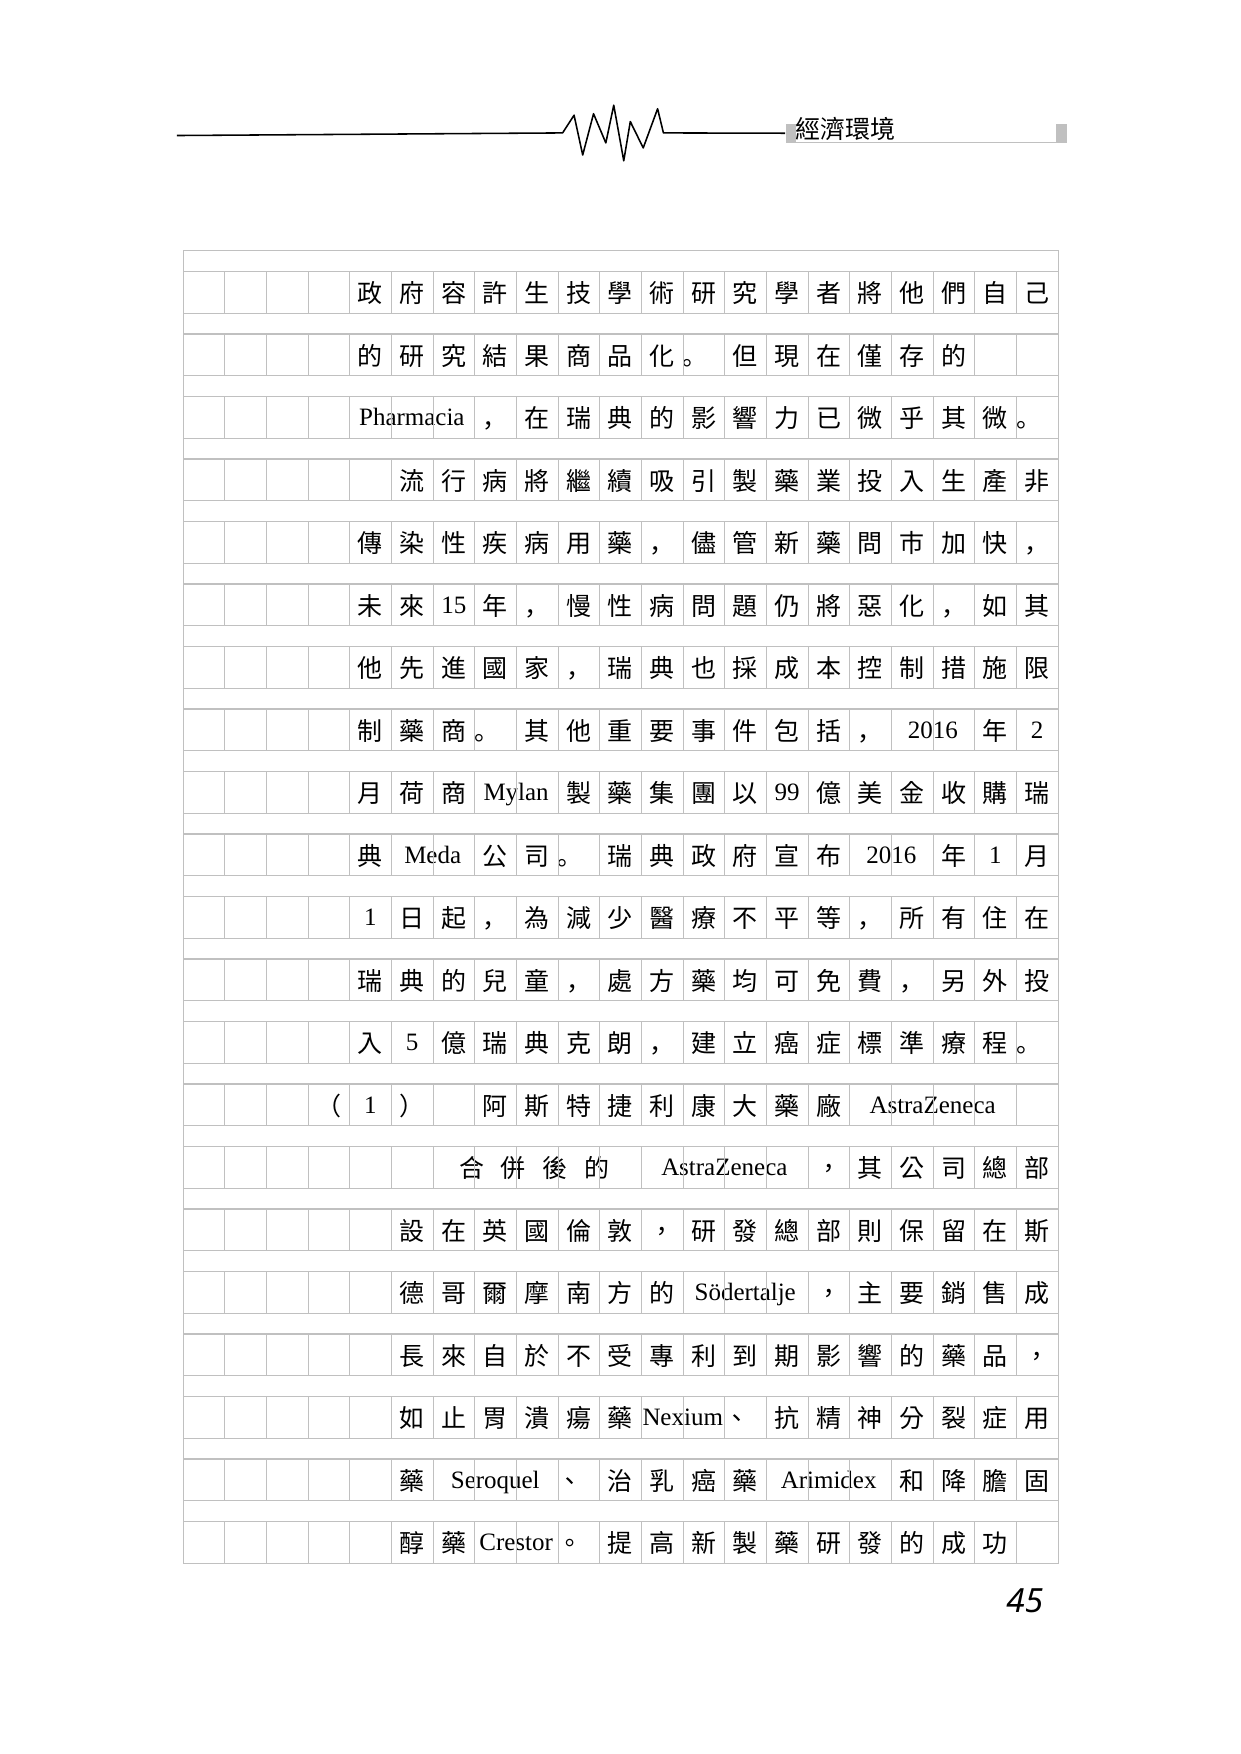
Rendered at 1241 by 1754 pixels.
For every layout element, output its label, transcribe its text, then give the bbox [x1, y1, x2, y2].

text 合併後的AstraZeneca，其公司總部設在英國倫敦，研發總部則保留在斯德哥爾摩南方的Södertalje，主要銷售成長來自於不受專利到期影響的藥品，如止胃潰瘍藥Nexium、抗精神分裂症用藥Seroquel、治乳癌藥Arimidex和降膽固醇藥Crestor。提高新製藥研發的成功率，以及加速新藥至醫學臨床試驗（clinical trial）的階段，是AstraZeneca主要的經營策略，不斷升級位於瑞典、美國及英國的實驗室設備，以及投資其它醫學研究單位，例如該公司位於哥德堡的研發中心免費提供新創公司利用其專利進行創新研究，並針對有潛力之研究成果與該新創公司進一步合作開發，2019年AstraZeneca為製藥界全球年度研發經費排名第一的公司，2020年研發經費投入力道較前一年弱，仍在世界名列前茅，同年AstraZeneca與英國牛津大學共同成功研發「嚴重特殊傳染性肺炎」（COVID-19）疫苗，於當年12月30日獲英國醫藥保健局授權緊急供應該國國民接種，並於本年陸續獲多國授權採購施打，雖期間出現血栓疑慮，然多數國家醫療主管單位表示血栓問題與AstraZeneca疫苗無直接關係。 [306, 1439, 1058, 1458]
text （1） 阿斯特捷利康大藥廠AstraZeneca [892, 1085, 933, 1125]
text 合併後的AstraZeneca，其公司總部設在英國倫敦，研發總部則保留在斯德哥爾摩南方的Södertalje，主要銷售成長來自於不受專利到期影響的藥品，如止胃潰瘍藥Nexium、抗精神分裂症用藥Seroquel、治乳癌藥Arimidex和降膽固醇藥Crestor。提高新製藥研發的成功率，以及加速新藥至醫學臨床試驗（clinical trial）的階段，是AstraZeneca主要的經營策略，不斷升級位於瑞典、美國及英國的實驗室設備，以及投資其它醫學研究單位，例如該公司位於哥德堡的研發中心免費提供新創公司利用其專利進行創新研究，並針對有潛力之研究成果與該新創公司進一步合作開發，2019年AstraZeneca為製藥界全球年度研發經費排名第一的公司，2020年研發經費投入力道較前一年弱，仍在世界名列前茅，同年AstraZeneca與英國牛津大學共同成功研發「嚴重特殊傳染性肺炎」（COVID-19）疫苗，於當年12月30日獲英國醫藥保健局授權緊急供應該國國民接種，並於本年陸續獲多國授權採購施打，雖期間出現血栓疑慮，然多數國家醫療主管單位表示血栓問題與AstraZeneca疫苗無直接關係。 [306, 1251, 1058, 1271]
text （1） 阿斯特捷利康大藥廠AstraZeneca [809, 1085, 849, 1125]
text （1） 阿斯特捷利康大藥廠AstraZeneca [475, 1085, 516, 1125]
text 瑞典生物科技傳統深受AstraZeneca與Pharmacia（於2002年被Pfizer收購，但在瑞典仍以Pharmacia為公司名）此兩大國際製藥企業的影響。比如說，許多小型新創生技公司，往往是在一窩蜂的購併潮中，從Astra或Pharmacia離開的生技專業人士自立門戶而成，這股新氣象促使瑞典生技業比以往還更朝氣蓬勃。另外一項促進生技業發展的重要因素，則為瑞典政府容許生技學術研究學者將他們自己的研究結果商品化。但現在僅存的Pharmacia，在瑞典的影響力已微乎其微。 [330, 376, 1058, 396]
text 瑞典生物科技傳統深受AstraZeneca與Pharmacia（於2002年被Pfizer收購，但在瑞典仍以Pharmacia為公司名）此兩大國際製藥企業的影響。比如說，許多小型新創生技公司，往往是在一窩蜂的購併潮中，從Astra或Pharmacia離開的生技專業人士自立門戶而成，這股新氣象促使瑞典生技業比以往還更朝氣蓬勃。另外一項促進生技業發展的重要因素，則為瑞典政府容許生技學術研究學者將他們自己的研究結果商品化。但現在僅存的Pharmacia，在瑞典的影響力已微乎其微。 [330, 251, 1058, 271]
text 流行病將繼續吸引製藥業投入生產非傳染性疾病用藥，儘管新藥問市加快，未來15年，慢性病問題仍將惡化，如其他先進國家，瑞典也採成本控制措施限制藥商。其他重要事件包括，2016年2月荷商Mylan製藥集團以99億美金收購瑞典Meda公司。瑞典政府宣布2016年1月1日起，為減少醫療不平等，所有住在瑞典的兒童，處方藥均可免費，另外投入5億瑞典克朗，建立癌症標準療程。 [330, 939, 1058, 958]
text （1） 阿斯特捷利康大藥廠AstraZeneca [309, 1085, 349, 1125]
text （1） 阿斯特捷利康大藥廠AstraZeneca [350, 1085, 391, 1125]
text （1） 阿斯特捷利康大藥廠AstraZeneca [642, 1085, 683, 1125]
text （1） 阿斯特捷利康大藥廠AstraZeneca [517, 1085, 558, 1125]
text （1） 阿斯特捷利康大藥廠AstraZeneca [1017, 1085, 1058, 1125]
text （1） 阿斯特捷利康大藥廠AstraZeneca [559, 1085, 599, 1125]
text （1） 阿斯特捷利康大藥廠AstraZeneca [975, 1085, 1016, 1125]
text 流行病將繼續吸引製藥業投入生產非傳染性疾病用藥，儘管新藥問市加快，未來15年，慢性病問題仍將惡化，如其他先進國家，瑞典也採成本控制措施限制藥商。其他重要事件包括，2016年2月荷商Mylan製藥集團以99億美金收購瑞典Meda公司。瑞典政府宣布2016年1月1日起，為減少醫療不平等，所有住在瑞典的兒童，處方藥均可免費，另外投入5億瑞典克朗，建立癌症標準療程。 [330, 564, 1058, 583]
text 流行病將繼續吸引製藥業投入生產非傳染性疾病用藥，儘管新藥問市加快，未來15年，慢性病問題仍將惡化，如其他先進國家，瑞典也採成本控制措施限制藥商。其他重要事件包括，2016年2月荷商Mylan製藥集團以99億美金收購瑞典Meda公司。瑞典政府宣布2016年1月1日起，為減少醫療不平等，所有住在瑞典的兒童，處方藥均可免費，另外投入5億瑞典克朗，建立癌症標準療程。 [330, 751, 1058, 771]
text （1） 阿斯特捷利康大藥廠AstraZeneca [434, 1085, 474, 1125]
text 流行病將繼續吸引製藥業投入生產非傳染性疾病用藥，儘管新藥問市加快，未來15年，慢性病問題仍將惡化，如其他先進國家，瑞典也採成本控制措施限制藥商。其他重要事件包括，2016年2月荷商Mylan製藥集團以99億美金收購瑞典Meda公司。瑞典政府宣布2016年1月1日起，為減少醫療不平等，所有住在瑞典的兒童，處方藥均可免費，另外投入5億瑞典克朗，建立癌症標準療程。 [330, 689, 1058, 708]
text （1） 阿斯特捷利康大藥廠AstraZeneca [725, 1085, 766, 1125]
text （1） 阿斯特捷利康大藥廠AstraZeneca [306, 1064, 1058, 1083]
text （1） 阿斯特捷利康大藥廠AstraZeneca [392, 1085, 433, 1125]
text 合併後的AstraZeneca，其公司總部設在英國倫敦，研發總部則保留在斯德哥爾摩南方的Södertalje，主要銷售成長來自於不受專利到期影響的藥品，如止胃潰瘍藥Nexium、抗精神分裂症用藥Seroquel、治乳癌藥Arimidex和降膽固醇藥Crestor。提高新製藥研發的成功率，以及加速新藥至醫學臨床試驗（clinical trial）的階段，是AstraZeneca主要的經營策略，不斷升級位於瑞典、美國及英國的實驗室設備，以及投資其它醫學研究單位，例如該公司位於哥德堡的研發中心免費提供新創公司利用其專利進行創新研究，並針對有潛力之研究成果與該新創公司進一步合作開發，2019年AstraZeneca為製藥界全球年度研發經費排名第一的公司，2020年研發經費投入力道較前一年弱，仍在世界名列前茅，同年AstraZeneca與英國牛津大學共同成功研發「嚴重特殊傳染性肺炎」（COVID-19）疫苗，於當年12月30日獲英國醫藥保健局授權緊急供應該國國民接種，並於本年陸續獲多國授權採購施打，雖期間出現血栓疑慮，然多數國家醫療主管單位表示血栓問題與AstraZeneca疫苗無直接關係。 [306, 1189, 1058, 1208]
text 合併後的AstraZeneca，其公司總部設在英國倫敦，研發總部則保留在斯德哥爾摩南方的Södertalje，主要銷售成長來自於不受專利到期影響的藥品，如止胃潰瘍藥Nexium、抗精神分裂症用藥Seroquel、治乳癌藥Arimidex和降膽固醇藥Crestor。提高新製藥研發的成功率，以及加速新藥至醫學臨床試驗（clinical trial）的階段，是AstraZeneca主要的經營策略，不斷升級位於瑞典、美國及英國的實驗室設備，以及投資其它醫學研究單位，例如該公司位於哥德堡的研發中心免費提供新創公司利用其專利進行創新研究，並針對有潛力之研究成果與該新創公司進一步合作開發，2019年AstraZeneca為製藥界全球年度研發經費排名第一的公司，2020年研發經費投入力道較前一年弱，仍在世界名列前茅，同年AstraZeneca與英國牛津大學共同成功研發「嚴重特殊傳染性肺炎」（COVID-19）疫苗，於當年12月30日獲英國醫藥保健局授權緊急供應該國國民接種，並於本年陸續獲多國授權採購施打，雖期間出現血栓疑慮，然多數國家醫療主管單位表示血栓問題與AstraZeneca疫苗無直接關係。 [306, 1314, 1058, 1333]
text （1） 阿斯特捷利康大藥廠AstraZeneca [684, 1085, 724, 1125]
text 流行病將繼續吸引製藥業投入生產非傳染性疾病用藥，儘管新藥問市加快，未來15年，慢性病問題仍將惡化，如其他先進國家，瑞典也採成本控制措施限制藥商。其他重要事件包括，2016年2月荷商Mylan製藥集團以99億美金收購瑞典Meda公司。瑞典政府宣布2016年1月1日起，為減少醫療不平等，所有住在瑞典的兒童，處方藥均可免費，另外投入5億瑞典克朗，建立癌症標準療程。 [330, 501, 1058, 521]
text （1） 阿斯特捷利康大藥廠AstraZeneca [767, 1085, 808, 1125]
text （1） 阿斯特捷利康大藥廠AstraZeneca [850, 1085, 891, 1125]
text 合併後的AstraZeneca，其公司總部設在英國倫敦，研發總部則保留在斯德哥爾摩南方的Södertalje，主要銷售成長來自於不受專利到期影響的藥品，如止胃潰瘍藥Nexium、抗精神分裂症用藥Seroquel、治乳癌藥Arimidex和降膽固醇藥Crestor。提高新製藥研發的成功率，以及加速新藥至醫學臨床試驗（clinical trial）的階段，是AstraZeneca主要的經營策略，不斷升級位於瑞典、美國及英國的實驗室設備，以及投資其它醫學研究單位，例如該公司位於哥德堡的研發中心免費提供新創公司利用其專利進行創新研究，並針對有潛力之研究成果與該新創公司進一步合作開發，2019年AstraZeneca為製藥界全球年度研發經費排名第一的公司，2020年研發經費投入力道較前一年弱，仍在世界名列前茅，同年AstraZeneca與英國牛津大學共同成功研發「嚴重特殊傳染性肺炎」（COVID-19）疫苗，於當年12月30日獲英國醫藥保健局授權緊急供應該國國民接種，並於本年陸續獲多國授權採購施打，雖期間出現血栓疑慮，然多數國家醫療主管單位表示血栓問題與AstraZeneca疫苗無直接關係。 [306, 1376, 1058, 1396]
text （1） 阿斯特捷利康大藥廠AstraZeneca [934, 1085, 974, 1125]
text 合併後的AstraZeneca，其公司總部設在英國倫敦，研發總部則保留在斯德哥爾摩南方的Södertalje，主要銷售成長來自於不受專利到期影響的藥品，如止胃潰瘍藥Nexium、抗精神分裂症用藥Seroquel、治乳癌藥Arimidex和降膽固醇藥Crestor。提高新製藥研發的成功率，以及加速新藥至醫學臨床試驗（clinical trial）的階段，是AstraZeneca主要的經營策略，不斷升級位於瑞典、美國及英國的實驗室設備，以及投資其它醫學研究單位，例如該公司位於哥德堡的研發中心免費提供新創公司利用其專利進行創新研究，並針對有潛力之研究成果與該新創公司進一步合作開發，2019年AstraZeneca為製藥界全球年度研發經費排名第一的公司，2020年研發經費投入力道較前一年弱，仍在世界名列前茅，同年AstraZeneca與英國牛津大學共同成功研發「嚴重特殊傳染性肺炎」（COVID-19）疫苗，於當年12月30日獲英國醫藥保健局授權緊急供應該國國民接種，並於本年陸續獲多國授權採購施打，雖期間出現血栓疑慮，然多數國家醫療主管單位表示血栓問題與AstraZeneca疫苗無直接關係。 [306, 1126, 1058, 1146]
text （1） 阿斯特捷利康大藥廠AstraZeneca [600, 1085, 641, 1125]
text 流行病將繼續吸引製藥業投入生產非傳染性疾病用藥，儘管新藥問市加快，未來15年，慢性病問題仍將惡化，如其他先進國家，瑞典也採成本控制措施限制藥商。其他重要事件包括，2016年2月荷商Mylan製藥集團以99億美金收購瑞典Meda公司。瑞典政府宣布2016年1月1日起，為減少醫療不平等，所有住在瑞典的兒童，處方藥均可免費，另外投入5億瑞典克朗，建立癌症標準療程。 [330, 439, 1058, 458]
text 瑞典生物科技傳統深受AstraZeneca與Pharmacia（於2002年被Pfizer收購，但在瑞典仍以Pharmacia為公司名）此兩大國際製藥企業的影響。比如說，許多小型新創生技公司，往往是在一窩蜂的購併潮中，從Astra或Pharmacia離開的生技專業人士自立門戶而成，這股新氣象促使瑞典生技業比以往還更朝氣蓬勃。另外一項促進生技業發展的重要因素，則為瑞典政府容許生技學術研究學者將他們自己的研究結果商品化。但現在僅存的Pharmacia，在瑞典的影響力已微乎其微。 [330, 314, 1058, 333]
text 流行病將繼續吸引製藥業投入生產非傳染性疾病用藥，儘管新藥問市加快，未來15年，慢性病問題仍將惡化，如其他先進國家，瑞典也採成本控制措施限制藥商。其他重要事件包括，2016年2月荷商Mylan製藥集團以99億美金收購瑞典Meda公司。瑞典政府宣布2016年1月1日起，為減少醫療不平等，所有住在瑞典的兒童，處方藥均可免費，另外投入5億瑞典克朗，建立癌症標準療程。 [330, 626, 1058, 646]
text 流行病將繼續吸引製藥業投入生產非傳染性疾病用藥，儘管新藥問市加快，未來15年，慢性病問題仍將惡化，如其他先進國家，瑞典也採成本控制措施限制藥商。其他重要事件包括，2016年2月荷商Mylan製藥集團以99億美金收購瑞典Meda公司。瑞典政府宣布2016年1月1日起，為減少醫療不平等，所有住在瑞典的兒童，處方藥均可免費，另外投入5億瑞典克朗，建立癌症標準療程。 [330, 814, 1058, 833]
text 流行病將繼續吸引製藥業投入生產非傳染性疾病用藥，儘管新藥問市加快，未來15年，慢性病問題仍將惡化，如其他先進國家，瑞典也採成本控制措施限制藥商。其他重要事件包括，2016年2月荷商Mylan製藥集團以99億美金收購瑞典Meda公司。瑞典政府宣布2016年1月1日起，為減少醫療不平等，所有住在瑞典的兒童，處方藥均可免費，另外投入5億瑞典克朗，建立癌症標準療程。 [330, 876, 1058, 896]
text 流行病將繼續吸引製藥業投入生產非傳染性疾病用藥，儘管新藥問市加快，未來15年，慢性病問題仍將惡化，如其他先進國家，瑞典也採成本控制措施限制藥商。其他重要事件包括，2016年2月荷商Mylan製藥集團以99億美金收購瑞典Meda公司。瑞典政府宣布2016年1月1日起，為減少醫療不平等，所有住在瑞典的兒童，處方藥均可免費，另外投入5億瑞典克朗，建立癌症標準療程。 [330, 1001, 1058, 1021]
text 合併後的AstraZeneca，其公司總部設在英國倫敦，研發總部則保留在斯德哥爾摩南方的Södertalje，主要銷售成長來自於不受專利到期影響的藥品，如止胃潰瘍藥Nexium、抗精神分裂症用藥Seroquel、治乳癌藥Arimidex和降膽固醇藥Crestor。提高新製藥研發的成功率，以及加速新藥至醫學臨床試驗（clinical trial）的階段，是AstraZeneca主要的經營策略，不斷升級位於瑞典、美國及英國的實驗室設備，以及投資其它醫學研究單位，例如該公司位於哥德堡的研發中心免費提供新創公司利用其專利進行創新研究，並針對有潛力之研究成果與該新創公司進一步合作開發，2019年AstraZeneca為製藥界全球年度研發經費排名第一的公司，2020年研發經費投入力道較前一年弱，仍在世界名列前茅，同年AstraZeneca與英國牛津大學共同成功研發「嚴重特殊傳染性肺炎」（COVID-19）疫苗，於當年12月30日獲英國醫藥保健局授權緊急供應該國國民接種，並於本年陸續獲多國授權採購施打，雖期間出現血栓疑慮，然多數國家醫療主管單位表示血栓問題與AstraZeneca疫苗無直接關係。 [306, 1501, 1058, 1521]
